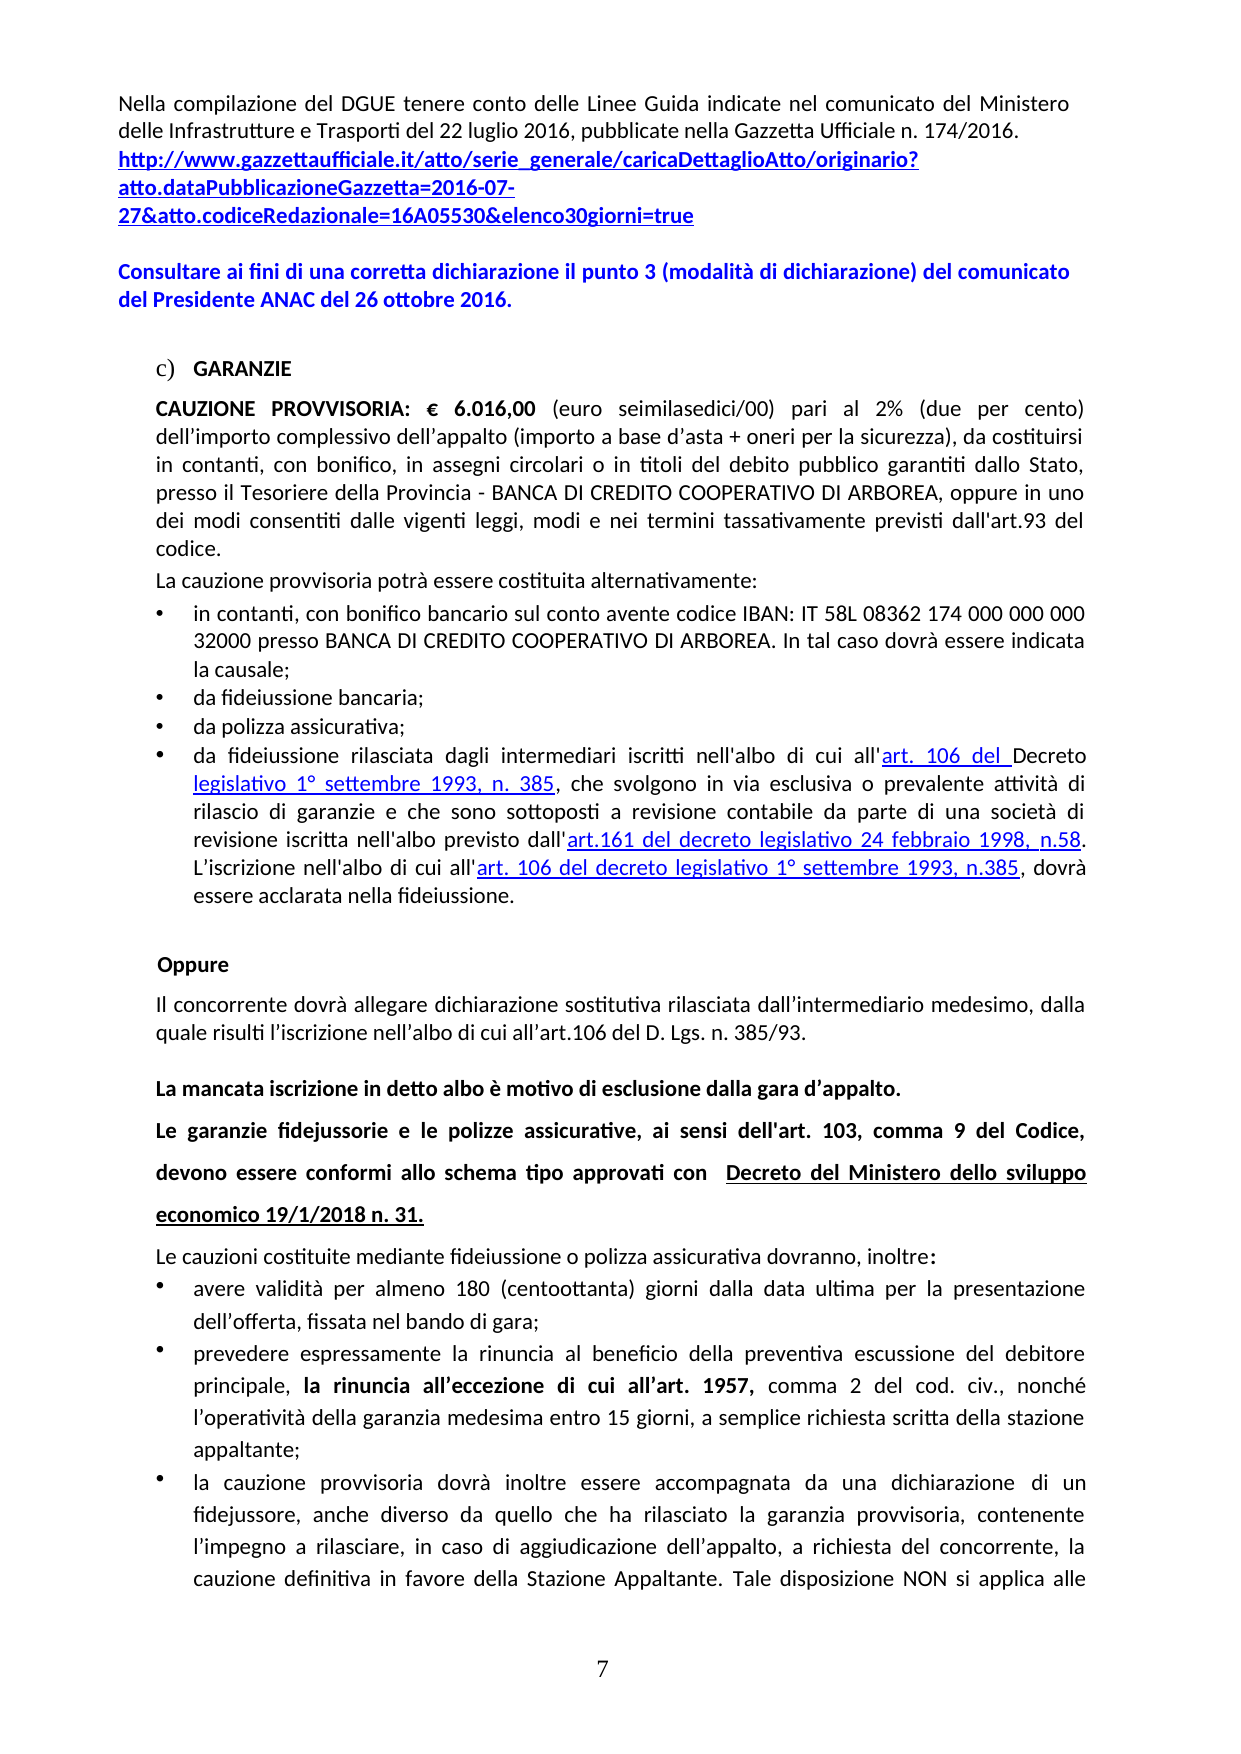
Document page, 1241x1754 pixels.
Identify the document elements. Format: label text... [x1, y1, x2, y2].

text Nella compilazione del DGUE tenere conto delle Linee Guida indicate nel comunicato del Ministero delle Infrastrutture e Trasporti del 22 luglio 2016, pubblicate nella Gazzetta Ufficiale n. 174/2016. [118, 89, 1071, 145]
text http://www.gazzettaufficiale.it/atto/serie_generale/caricaDettaglioAtto/originario?atto.dataPubblicazioneGazzetta=2016-07-27&atto.codiceRedazionale=16A05530&elenco30giorni=true [118, 145, 1071, 229]
list da fideiussione rilasciata dagli intermediari iscritti nell'albo di cui all'art. 106 del Decreto legislativo 1° settembre 1993, n. 385, che svolgono in via esclusiva o prevalente attività di rilascio di garanzie e che sono sottoposti a revisione contabile da parte di una società di revisione iscritta nell'albo previsto dall'art.161 del decreto legislativo 24 febbraio 1998, n.58. L’iscrizione nell'albo di cui all'art. 106 del decreto legislativo 1° settembre 1993, n.385, dovrà essere acclarata nella fideiussione. [156, 741, 1087, 909]
list avere validità per almeno 180 (centoottanta) giorni dalla data ultima per la presentazione dell’offerta, fissata nel bando di gara; [156, 1274, 1087, 1335]
list Oppure [119, 950, 1087, 978]
list CAUZIONE PROVVISORIA: € 6.016,00 (euro seimilasedici/00) pari al 2% (due per cento) dell’importo complessivo dell’appalto (importo a base d’asta + oneri per la sicurezza), da costituirsi in contanti, con bonifico, in assegni circolari o in titoli del debito pubblico garantiti dallo Stato, presso il Tesoriere della Provincia - BANCA DI CREDITO COOPERATIVO DI ARBOREA, oppure in uno dei modi consentiti dalle vigenti leggi, modi e nei termini tassativamente previsti dall'art.93 del codice. [118, 394, 1085, 562]
list La cauzione provvisoria potrà essere costituita alternativamente: [118, 566, 1085, 594]
list da fideiussione bancaria; [156, 683, 1087, 712]
list prevedere espressamente la rinuncia al beneficio della preventiva escussione del debitore principale, la rinuncia all’eccezione di cui all’art. 1957, comma 2 del cod. civ., nonché l’operatività della garanzia medesima entro 15 giorni, a semplice richiesta scritta della stazione appaltante; [156, 1339, 1087, 1463]
list la cauzione provvisoria dovrà inoltre essere accompagnata da una dichiarazione di un fidejussore, anche diverso da quello che ha rilasciato la garanzia provvisoria, contenente l’impegno a rilasciare, in caso di aggiudicazione dell’appalto, a richiesta del concorrente, la cauzione definitiva in favore della Stazione Appaltante. Tale disposizione NON si applica alle [156, 1468, 1087, 1592]
list GARANZIE [156, 353, 1087, 382]
text Consultare ai fini di una corretta dichiarazione il punto 3 (modalità di dichiarazione) del comunicato del Presidente ANAC del 26 ottobre 2016. [118, 257, 1071, 313]
list in contanti, con bonifico bancario sul conto avente codice IBAN: IT 58L 08362 174 000 000 000 32000 presso BANCA DI CREDITO COOPERATIVO DI ARBOREA. In tal caso dovrà essere indicata la causale; [156, 599, 1087, 683]
list Le cauzioni costituite mediante fideiussione o polizza assicurativa dovranno, inoltre: [118, 1242, 1087, 1270]
list Il concorrente dovrà allegare dichiarazione sostitutiva rilasciata dall’intermediario medesimo, dalla quale risulti l’iscrizione nell’albo di cui all’art.106 del D. Lgs. n. 385/93. [118, 990, 1087, 1046]
list Le garanzie fidejussorie e le polizze assicurative, ai sensi dell'art. 103, comma 9 del Codice, devono essere conformi allo schema tipo approvati con Decreto del Ministero dello sviluppo economico 19/1/2018 n. 31. [118, 1116, 1087, 1228]
list La mancata iscrizione in detto albo è motivo di esclusione dalla gara d’appalto. [118, 1074, 1087, 1102]
list da polizza assicurativa; [156, 712, 1087, 740]
